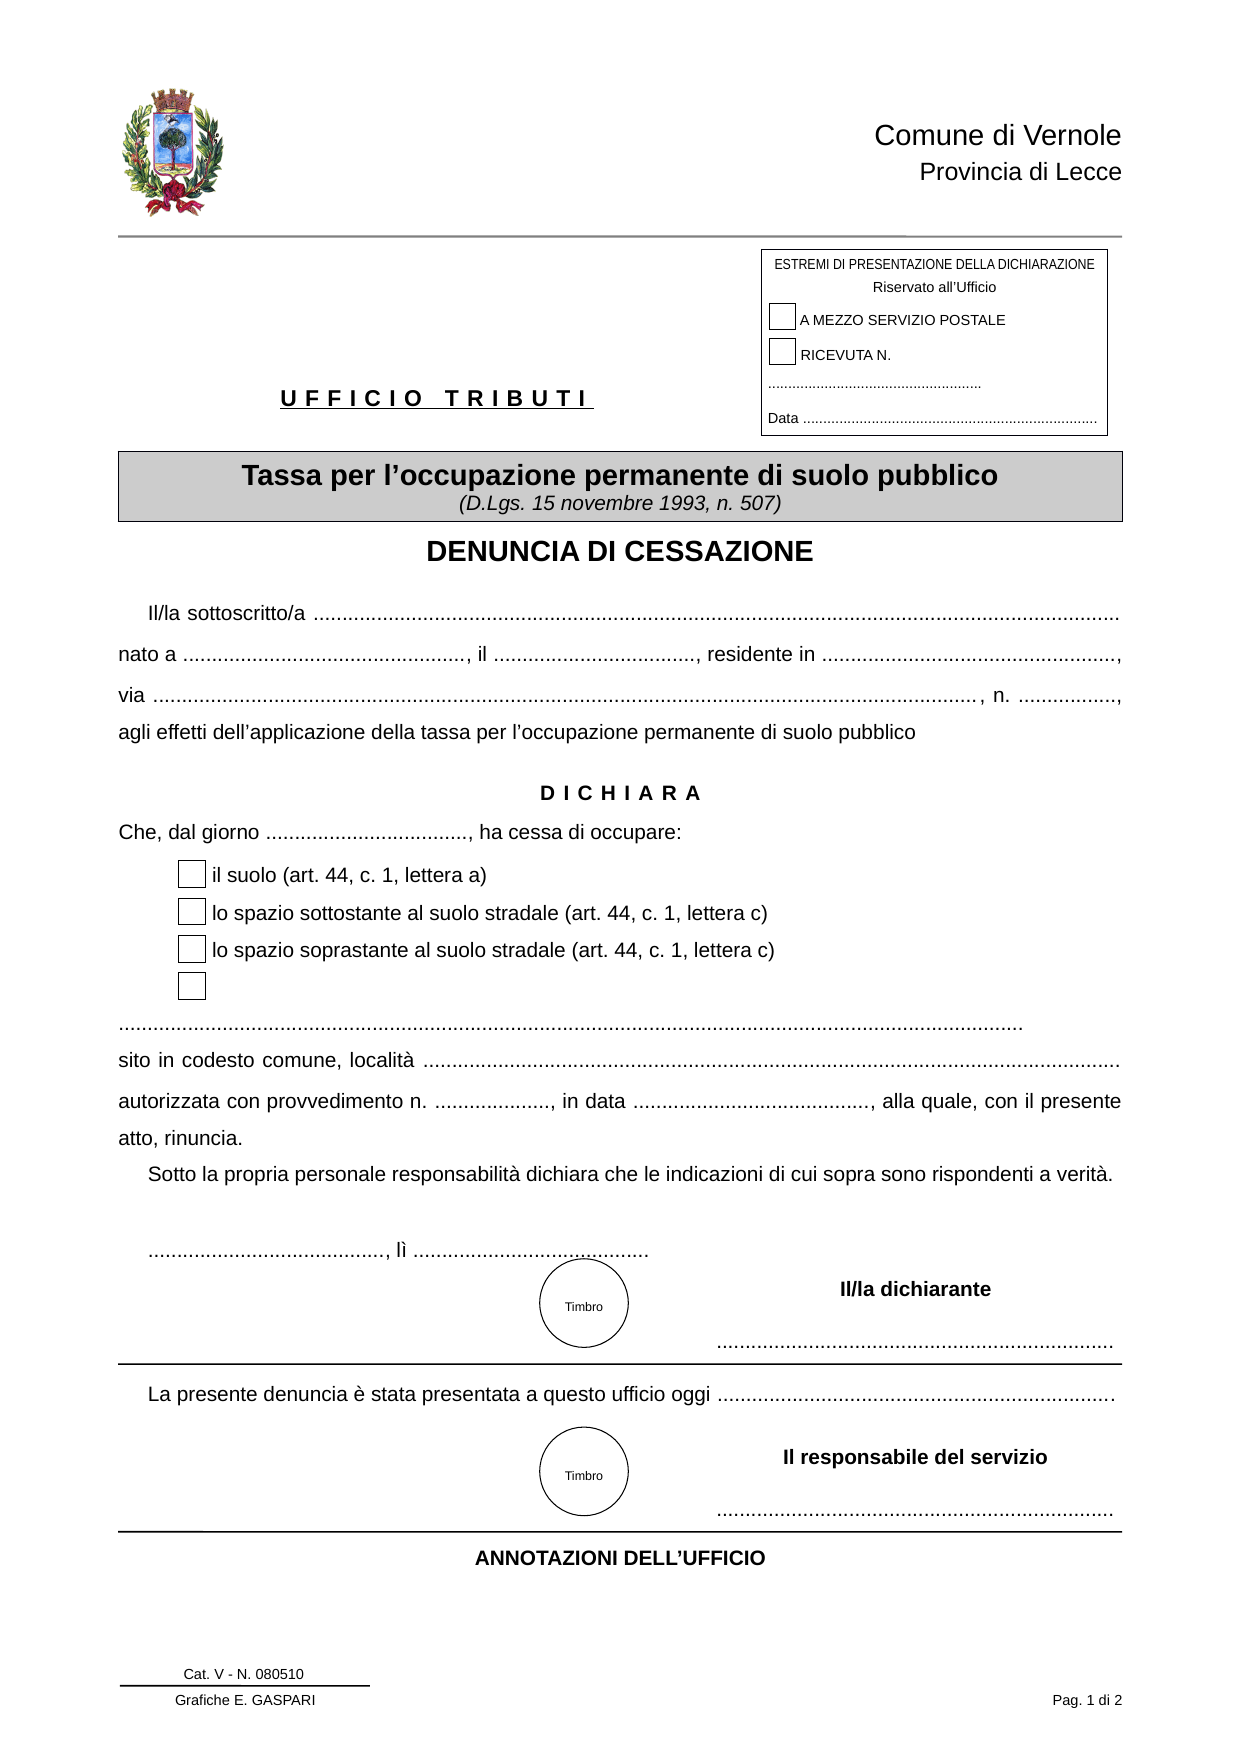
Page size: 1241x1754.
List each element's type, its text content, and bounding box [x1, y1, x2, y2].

text lo spazio sottostante al suolo stradale (art. 44, c. 1, lettera c) [118, 897, 1117, 926]
subtitle Il responsabile del servizio [709, 1445, 1122, 1469]
picture [122, 87, 224, 219]
text ........................................., lì ......................................... [118, 1234, 1122, 1263]
text La presente denuncia è stata presentata a questo ufficio oggi ..................................................................... [118, 1378, 1122, 1406]
subtitle Il/la dichiarante [709, 1277, 1122, 1301]
text Il/la sottoscritto/a ............................................................................................................................................ nato a ................................................., il ..................................., residente in ..................................................., via ..............................................................................................................................................., n. ................., agli effetti dell’applicazione della tassa per l’occupazione permanente di suolo pubblico [118, 597, 1122, 743]
text Sotto la propria personale responsabilità dichiara che le indicazioni di cui sopra sono rispondenti a verità. [118, 1162, 1122, 1186]
text Che, dal giorno ..................................., ha cessa di occupare: [118, 816, 1122, 845]
text UFFICIO TRIBUTI [118, 385, 761, 412]
text il suolo (art. 44, c. 1, lettera a) [118, 859, 1117, 888]
table_header Tassa per l’occupazione permanente di suolo pubblico (D.Lgs. 15 novembre 1993, n. 507) [119, 452, 1122, 521]
text ..................................................................... [709, 1325, 1122, 1354]
text sito in codesto comune, località ......................................................................................................................... autorizzata con provvedimento n. ...................., in data ........................................., alla quale, con il presente atto, rinuncia. [118, 1044, 1122, 1150]
text DICHIARA [118, 780, 1122, 804]
text Provincia di Lecce [224, 157, 1122, 185]
table_header ESTREMI DI PRESENTAZIONE DELLA DICHIARAZIONE Riservato all’Ufficio A MEZZO SERVIZIO POSTALE RICEVUTA N. ..................................................... Data ......................................................................... [762, 250, 1107, 435]
text Comune di Vernole [224, 118, 1122, 152]
text ..................................................................... [709, 1493, 1122, 1521]
text ANNOTAZIONI DELL’UFFICIO [118, 1545, 1122, 1569]
text lo spazio soprastante al suolo stradale (art. 44, c. 1, lettera c) [118, 934, 1117, 963]
text ............................................................................................................................................................. [118, 971, 1117, 1036]
text [1108, 385, 1122, 412]
text DENUNCIA DI CESSAZIONE [118, 534, 1122, 568]
